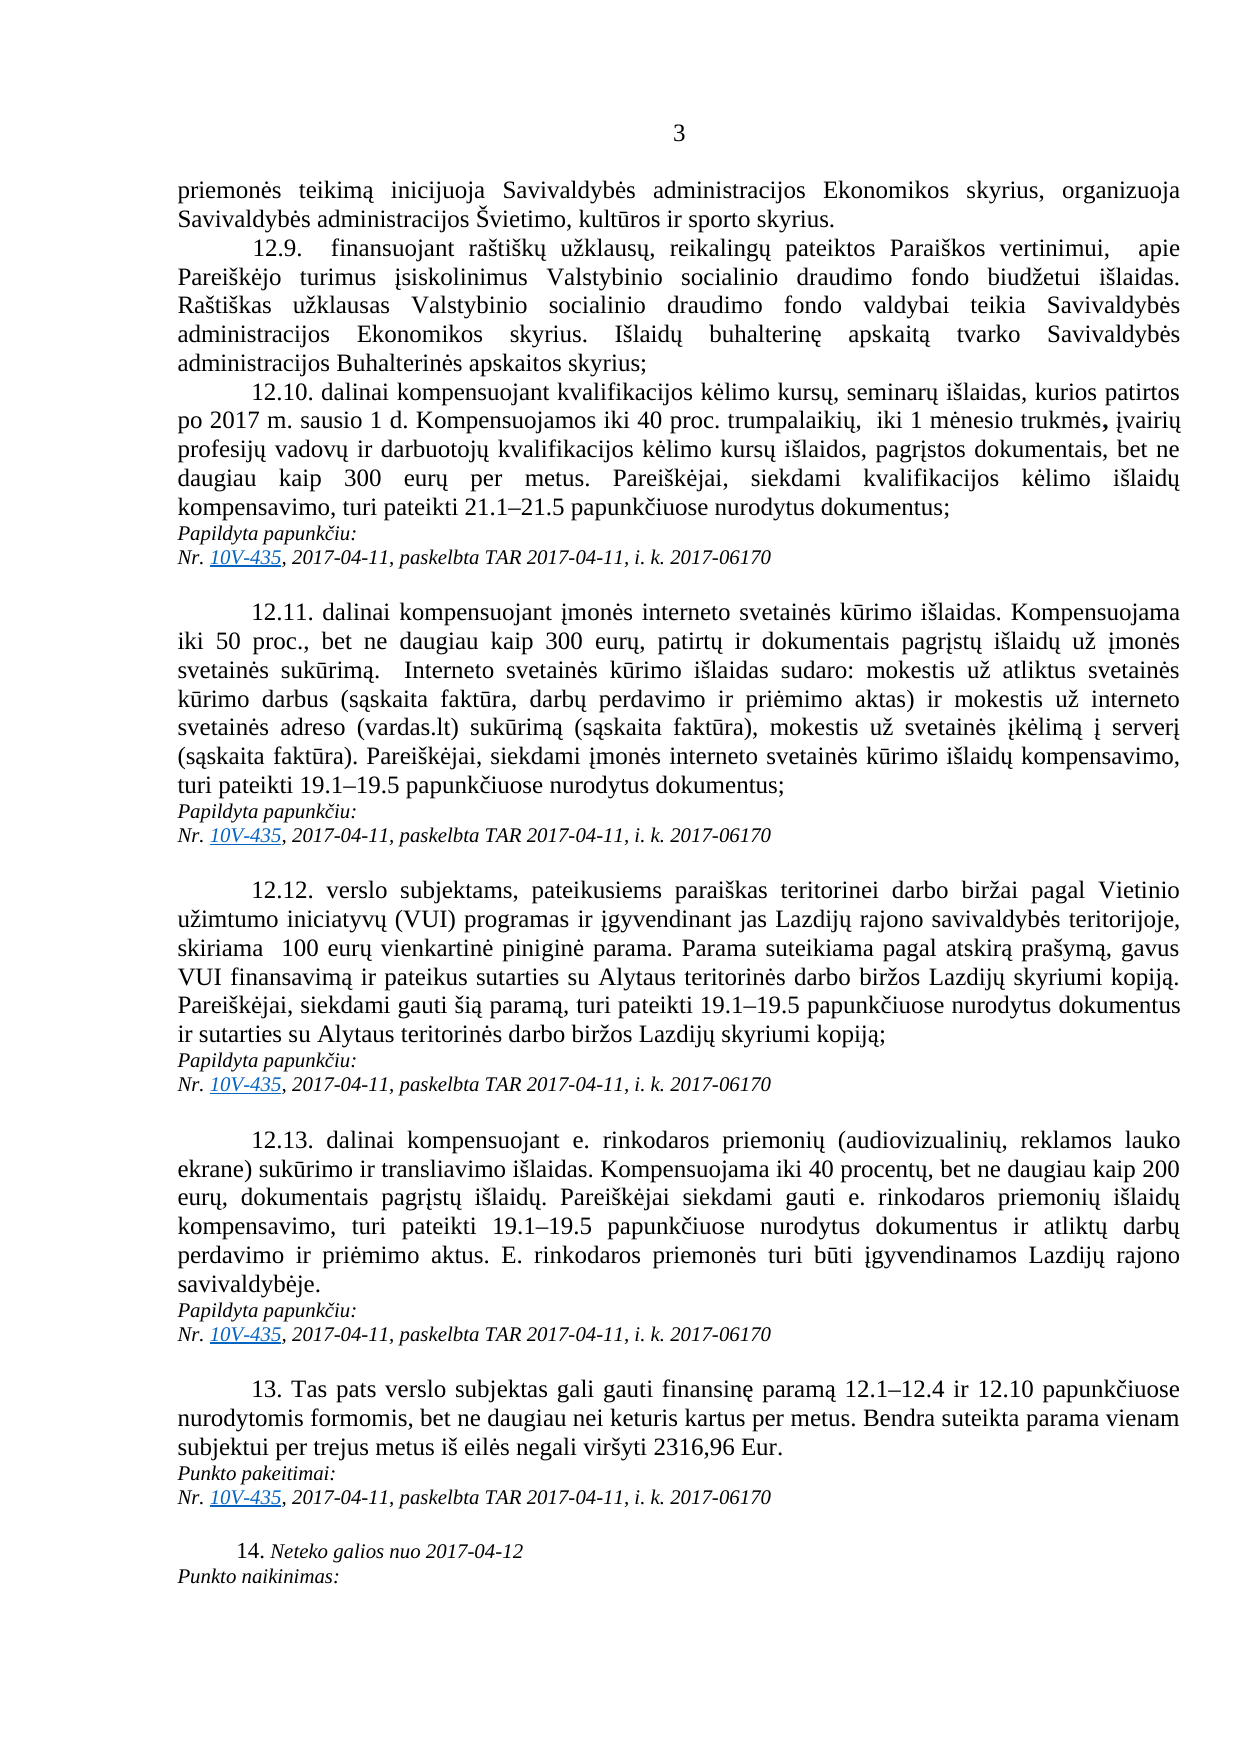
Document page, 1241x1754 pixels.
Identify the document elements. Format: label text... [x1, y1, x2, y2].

text Papildyta papunkčiu: [177, 799, 1181, 823]
text Nr. 10V-435, 2017-04-11, paskelbta TAR 2017-04-11, i. k. 2017-06170 [177, 545, 1181, 569]
text Punkto pakeitimai: [177, 1461, 1181, 1485]
text Nr. 10V-435, 2017-04-11, paskelbta TAR 2017-04-11, i. k. 2017-06170 [177, 1485, 1181, 1509]
text Nr. 10V-435, 2017-04-11, paskelbta TAR 2017-04-11, i. k. 2017-06170 [177, 1322, 1181, 1346]
text Nr. 10V-435, 2017-04-11, paskelbta TAR 2017-04-11, i. k. 2017-06170 [177, 823, 1181, 847]
text 14. Neteko galios nuo 2017-04-12 [177, 1537, 1181, 1564]
text 12.9. finansuojant raštiškų užklausų, reikalingų pateiktos Paraiškos vertinimui, apie Pareiškėjo turimus įsiskolinimus Valstybinio socialinio draudimo fondo biudžetui išlaidas. Raštiškas užklausas Valstybinio socialinio draudimo fondo valdybai teikia Savivaldybės administracijos Ekonomikos skyrius. Išlaidų buhalterinę apskaitą tvarko Savivaldybės administracijos Buhalterinės apskaitos skyrius; [177, 233, 1181, 377]
text 12.11. dalinai kompensuojant įmonės interneto svetainės kūrimo išlaidas. Kompensuojama iki 50 proc., bet ne daugiau kaip 300 eurų, patirtų ir dokumentais pagrįstų išlaidų už įmonės svetainės sukūrimą. Interneto svetainės kūrimo išlaidas sudaro: mokestis už atliktus svetainės kūrimo darbus (sąskaita faktūra, darbų perdavimo ir priėmimo aktas) ir mokestis už interneto svetainės adreso (vardas.lt) sukūrimą (sąskaita faktūra), mokestis už svetainės įkėlimą į serverį (sąskaita faktūra). Pareiškėjai, siekdami įmonės interneto svetainės kūrimo išlaidų kompensavimo, turi pateikti 19.1–19.5 papunkčiuose nurodytus dokumentus; [177, 597, 1181, 799]
text 12.13. dalinai kompensuojant e. rinkodaros priemonių (audiovizualinių, reklamos lauko ekrane) sukūrimo ir transliavimo išlaidas. Kompensuojama iki 40 procentų, bet ne daugiau kaip 200 eurų, dokumentais pagrįstų išlaidų. Pareiškėjai siekdami gauti e. rinkodaros priemonių išlaidų kompensavimo, turi pateikti 19.1–19.5 papunkčiuose nurodytus dokumentus ir atliktų darbų perdavimo ir priėmimo aktus. E. rinkodaros priemonės turi būti įgyvendinamos Lazdijų rajono savivaldybėje. [177, 1125, 1181, 1297]
text 12.10. dalinai kompensuojant kvalifikacijos kėlimo kursų, seminarų išlaidas, kurios patirtos po 2017 m. sausio 1 d. Kompensuojamos iki 40 proc. trumpalaikių, iki 1 mėnesio trukmės, įvairių profesijų vadovų ir darbuotojų kvalifikacijos kėlimo kursų išlaidos, pagrįstos dokumentais, bet ne daugiau kaip 300 eurų per metus. Pareiškėjai, siekdami kvalifikacijos kėlimo išlaidų kompensavimo, turi pateikti 21.1–21.5 papunkčiuose nurodytus dokumentus; [177, 377, 1181, 521]
text Papildyta papunkčiu: [177, 1048, 1181, 1072]
text Papildyta papunkčiu: [177, 521, 1181, 545]
text Papildyta papunkčiu: [177, 1297, 1181, 1322]
text 12.12. verslo subjektams, pateikusiems paraiškas teritorinei darbo biržai pagal Vietinio užimtumo iniciatyvų (VUI) programas ir įgyvendinant jas Lazdijų rajono savivaldybės teritorijoje, skiriama 100 eurų vienkartinė piniginė parama. Parama suteikiama pagal atskirą prašymą, gavus VUI finansavimą ir pateikus sutarties su Alytaus teritorinės darbo biržos Lazdijų skyriumi kopiją. Pareiškėjai, siekdami gauti šią paramą, turi pateikti 19.1–19.5 papunkčiuose nurodytus dokumentus ir sutarties su Alytaus teritorinės darbo biržos Lazdijų skyriumi kopiją; [177, 876, 1181, 1048]
text Punkto naikinimas: [177, 1564, 1181, 1588]
text Nr. 10V-435, 2017-04-11, paskelbta TAR 2017-04-11, i. k. 2017-06170 [177, 1072, 1181, 1096]
text priemonės teikimą inicijuoja Savivaldybės administracijos Ekonomikos skyrius, organizuoja Savivaldybės administracijos Švietimo, kultūros ir sporto skyrius. [177, 176, 1181, 233]
text 13. Tas pats verslo subjektas gali gauti finansinę paramą 12.1–12.4 ir 12.10 papunkčiuose nurodytomis formomis, bet ne daugiau nei keturis kartus per metus. Bendra suteikta parama vienam subjektui per trejus metus iš eilės negali viršyti 2316,96 Eur. [177, 1374, 1181, 1461]
